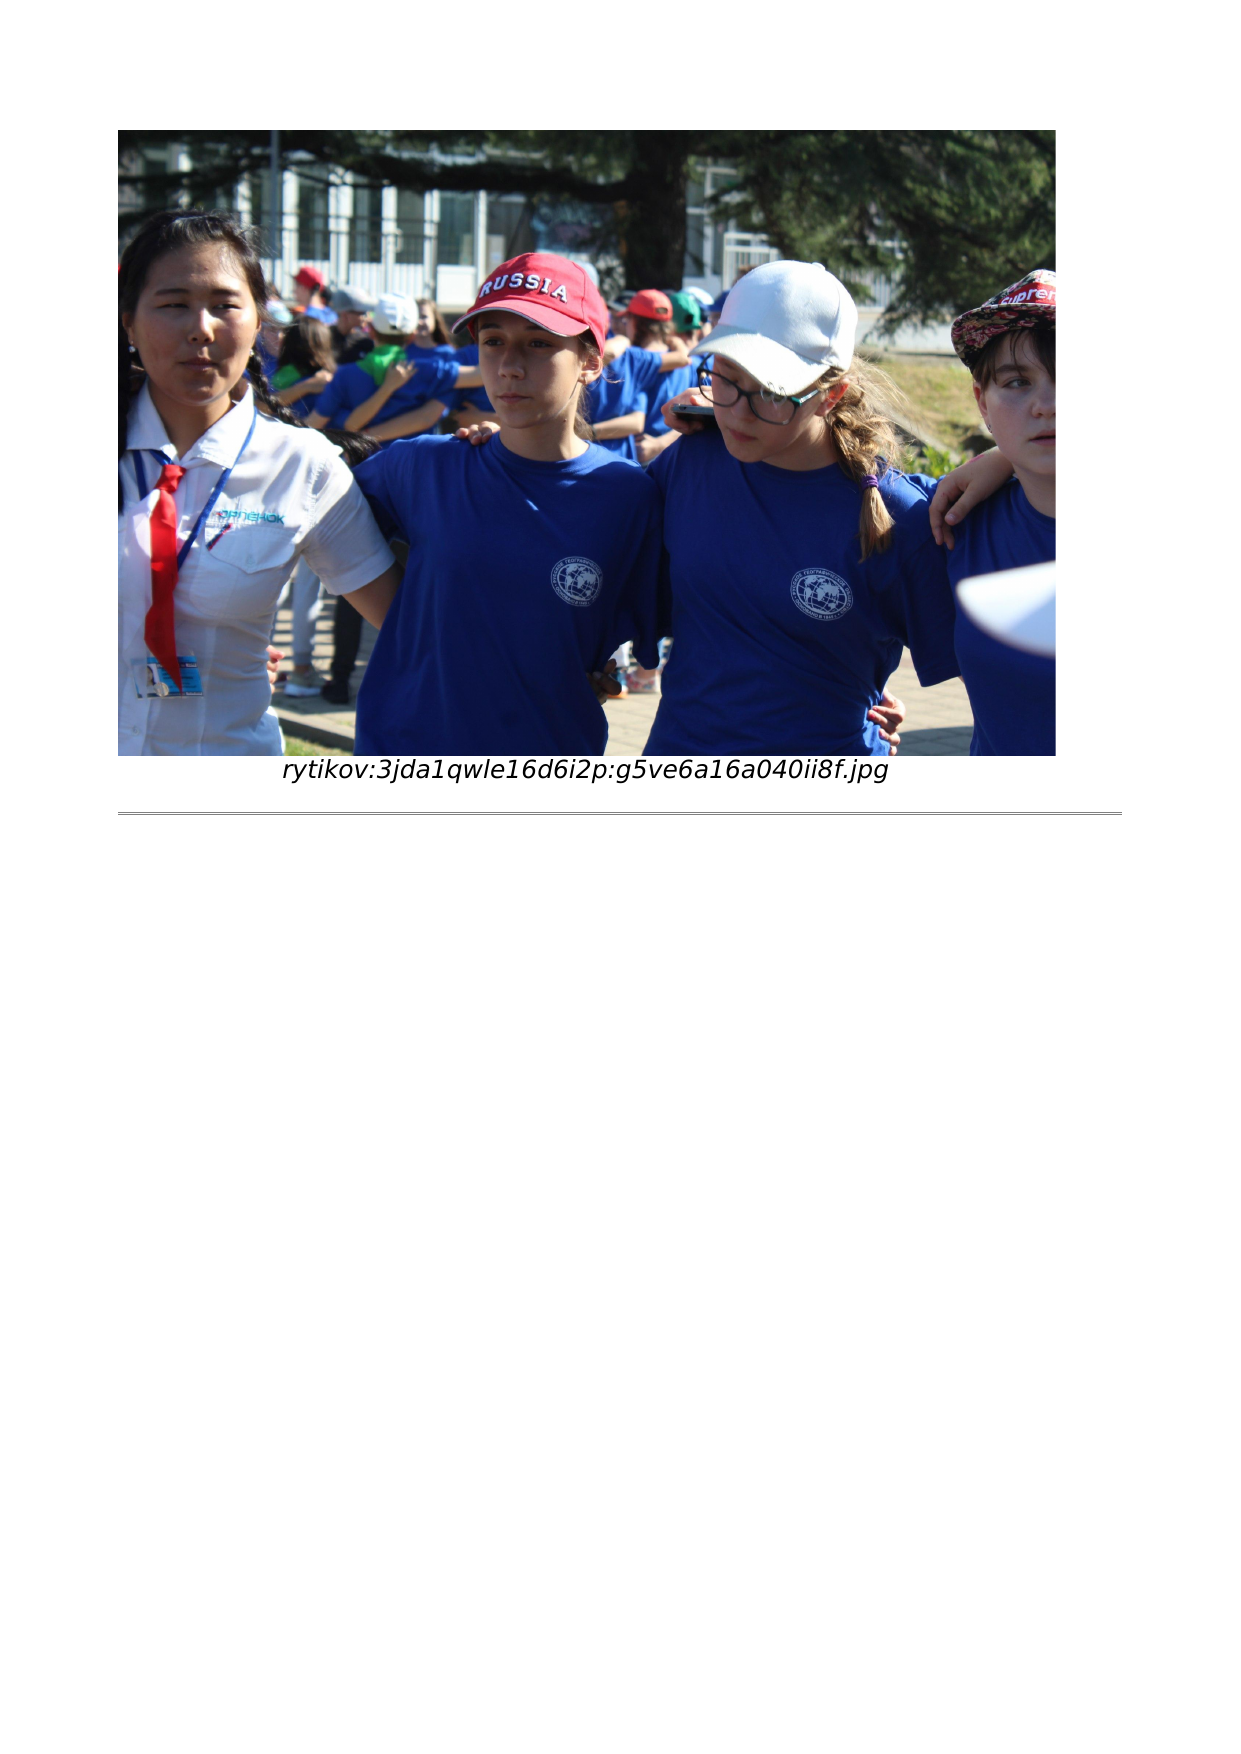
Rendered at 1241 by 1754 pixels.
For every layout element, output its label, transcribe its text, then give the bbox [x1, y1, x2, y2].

picture [118, 130, 1056, 756]
text rytikov:3jda1qwle16d6i2p:g5ve6a16a040ii8f.jpg [118, 756, 1056, 785]
